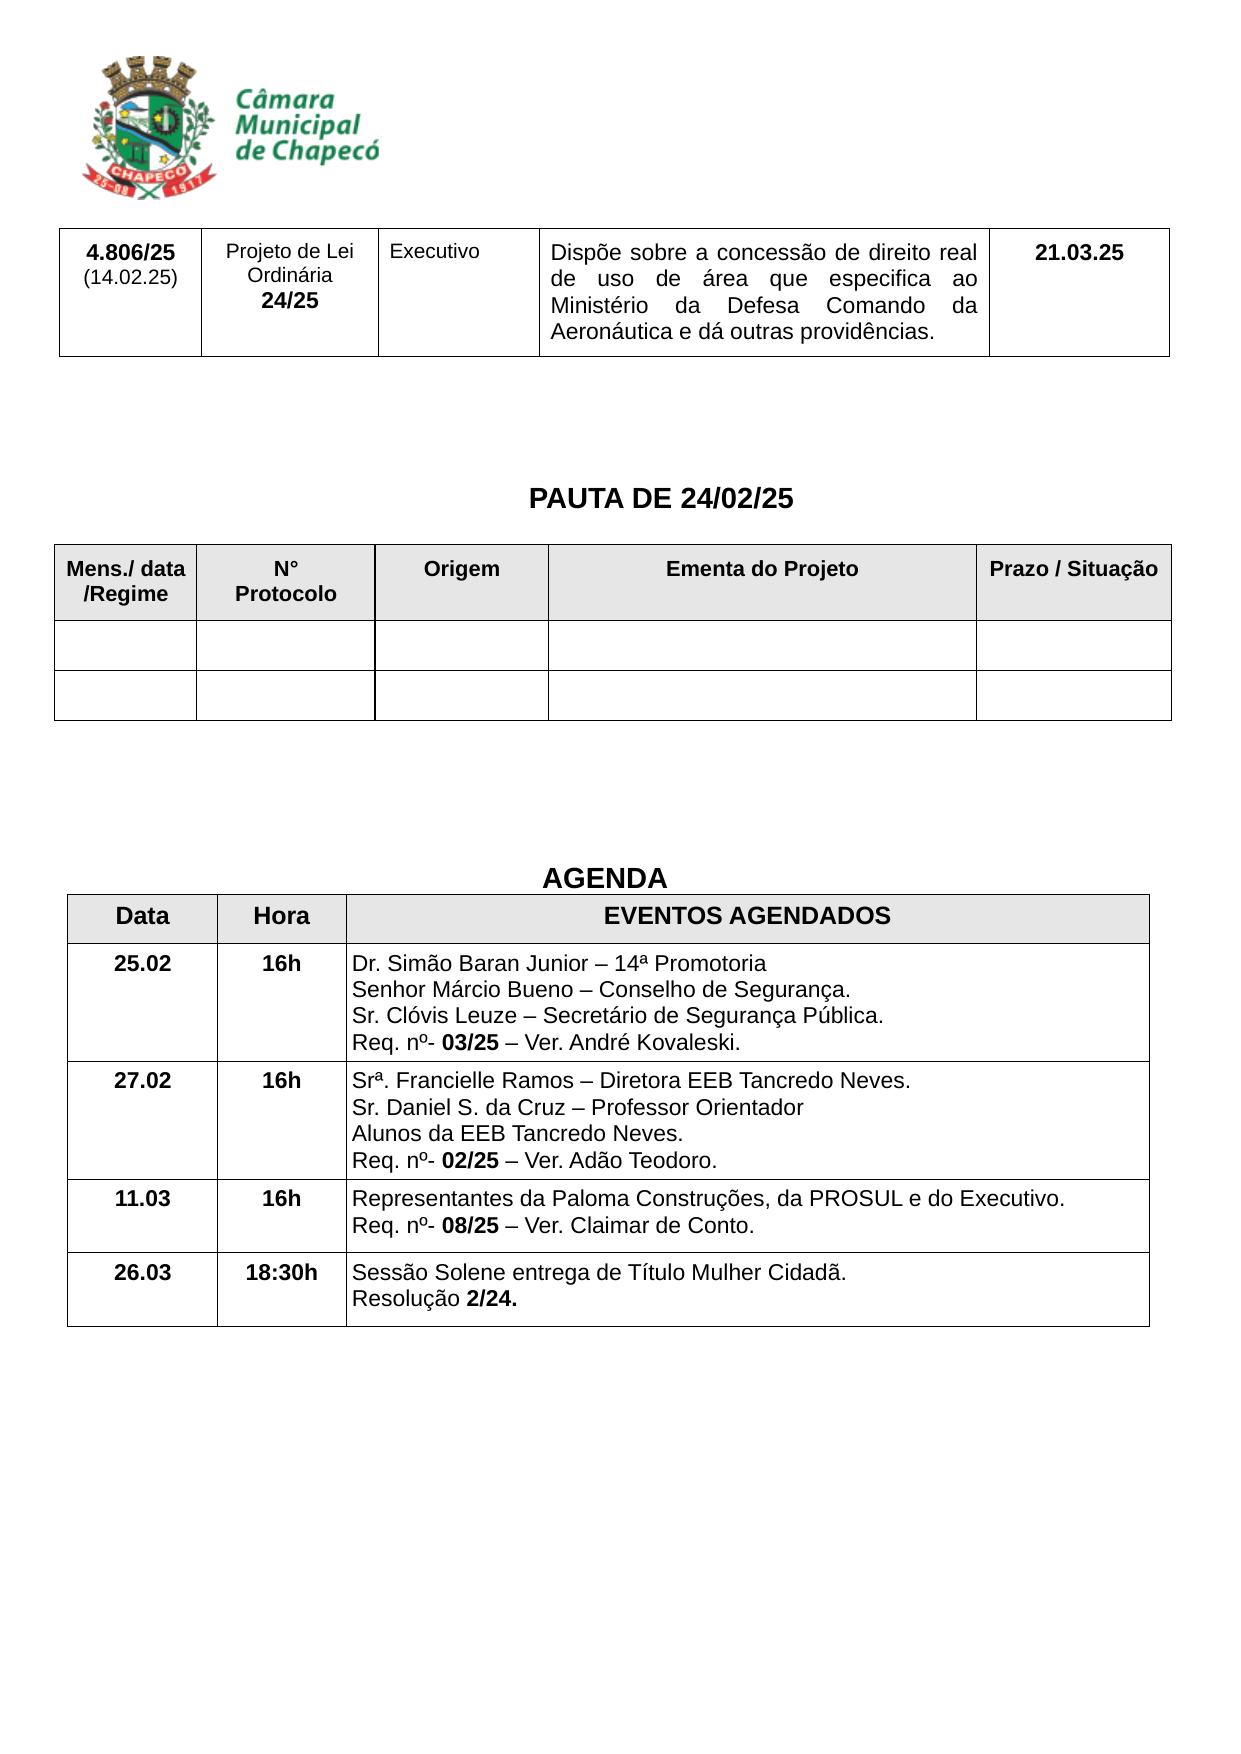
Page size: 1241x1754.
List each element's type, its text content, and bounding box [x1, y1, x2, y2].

table_cell 26.03 [68, 1253, 217, 1326]
table_header Ementa do Projeto [549, 545, 976, 620]
table_header Prazo / Situação [977, 545, 1171, 620]
table_cell [977, 671, 1171, 720]
table_cell [55, 671, 196, 720]
table_cell 16h [218, 1180, 346, 1252]
table_cell Dr. Simão Baran Junior – 14ª Promotoria Senhor Márcio Bueno – Conselho de Segurança. Sr. Clóvis Leuze – Secretário de Segurança Pública. Req. nº- 03/25 – Ver. André Kovaleski. [347, 944, 1149, 1061]
table_header Data [68, 895, 217, 943]
table_cell 27.02 [68, 1062, 217, 1179]
picture [81, 56, 379, 200]
table_cell Sessão Solene entrega de Título Mulher Cidadã. Resolução 2/24. [347, 1253, 1149, 1326]
table_header N° Protocolo [197, 545, 374, 620]
table_cell [55, 621, 196, 670]
table_cell [376, 671, 548, 720]
table_header EVENTOS AGENDADOS [347, 895, 1149, 943]
table_cell Executivo [379, 229, 539, 356]
table_cell [977, 621, 1171, 670]
table_cell 18:30h [218, 1253, 346, 1326]
table_cell [376, 621, 548, 670]
table_cell 16h [218, 1062, 346, 1179]
table_cell 4.806/25 (14.02.25) [60, 229, 201, 356]
table_header Hora [218, 895, 346, 943]
table_cell [549, 621, 976, 670]
text AGENDA [65, 861, 1145, 894]
table_cell Projeto de Lei Ordinária 24/25 [202, 229, 378, 356]
table_cell [197, 671, 374, 720]
table_cell 11.03 [68, 1180, 217, 1252]
table_cell 21.03.25 [990, 229, 1169, 356]
table_cell [549, 671, 976, 720]
table_cell Dispõe sobre a concessão de direito real de uso de área que especifica ao Ministério da Defesa Comando da Aeronáutica e dá outras providências. [540, 229, 989, 356]
table_cell Srª. Francielle Ramos – Diretora EEB Tancredo Neves. Sr. Daniel S. da Cruz – Professor Orientador Alunos da EEB Tancredo Neves. Req. nº- 02/25 – Ver. Adão Teodoro. [347, 1062, 1149, 1179]
table_cell 25.02 [68, 944, 217, 1061]
table_cell 16h [218, 944, 346, 1061]
table_header Mens./ data /Regime [55, 545, 196, 620]
table_cell [197, 621, 374, 670]
table_cell Representantes da Paloma Construções, da PROSUL e do Executivo. Req. nº- 08/25 – Ver. Claimar de Conto. [347, 1180, 1149, 1252]
subtitle PAUTA DE 24/02/25 [178, 481, 1145, 515]
table_header Origem [376, 545, 548, 620]
